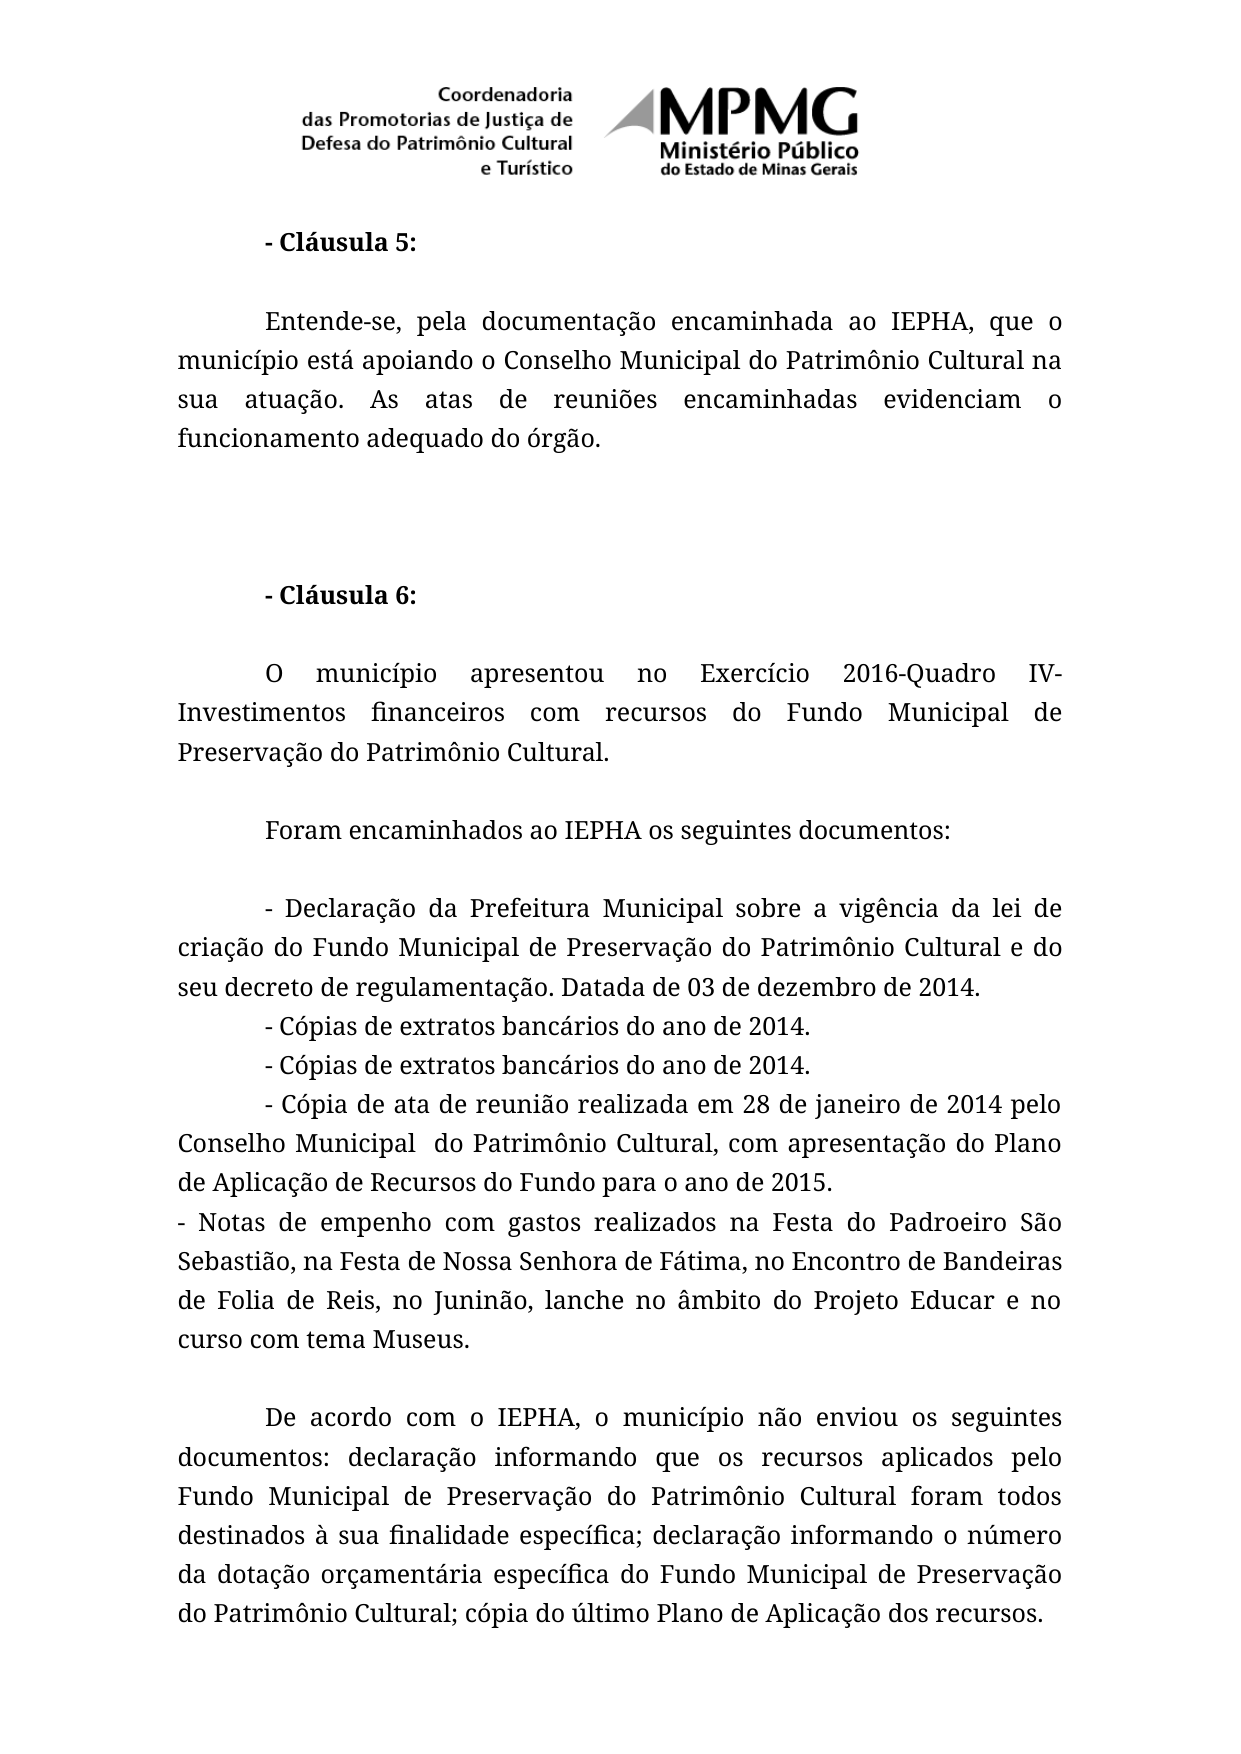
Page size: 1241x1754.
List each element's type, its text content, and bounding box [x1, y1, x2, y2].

text - Declaração da Prefeitura Municipal sobre a vigência da lei de criação do Fundo Municipal de Preservação do Patrimônio Cultural e do seu decreto de regulamentação. Datada de 03 de dezembro de 2014. [177, 891, 1063, 1003]
text De acordo com o IEPHA, o município não enviou os seguintes documentos: declaração informando que os recursos aplicados pelo Fundo Municipal de Preservação do Patrimônio Cultural foram todos destinados à sua finalidade específica; declaração informando o número da dotação orçamentária específica do Fundo Municipal de Preservação do Patrimônio Cultural; cópia do último Plano de Aplicação dos recursos. [177, 1400, 1063, 1630]
picture [177, 59, 1053, 192]
text - Cópias de extratos bancários do ano de 2014. [177, 1047, 1063, 1082]
text Foram encaminhados ao IEPHA os seguintes documentos: [177, 812, 1063, 847]
text O município apresentou no Exercício 2016-Quadro IV- Investimentos financeiros com recursos do Fundo Municipal de Preservação do Patrimônio Cultural. [177, 656, 1063, 768]
text - Cláusula 6: [177, 577, 1063, 612]
text - Cópias de extratos bancários do ano de 2014. [177, 1008, 1063, 1042]
text - Notas de empenho com gastos realizados na Festa do Padroeiro São Sebastião, na Festa de Nossa Senhora de Fátima, no Encontro de Bandeiras de Folia de Reis, no Juninão, lanche no âmbito do Projeto Educar e no curso com tema Museus. [177, 1204, 1063, 1356]
text - Cópia de ata de reunião realizada em 28 de janeiro de 2014 pelo Conselho Municipal do Patrimônio Cultural, com apresentação do Plano de Aplicação de Recursos do Fundo para o ano de 2015. [177, 1087, 1063, 1199]
text Entende-se, pela documentação encaminhada ao IEPHA, que o município está apoiando o Conselho Municipal do Patrimônio Cultural na sua atuação. As atas de reuniões encaminhadas evidenciam o funcionamento adequado do órgão. [177, 303, 1063, 455]
text - Cláusula 5: [177, 225, 1063, 259]
